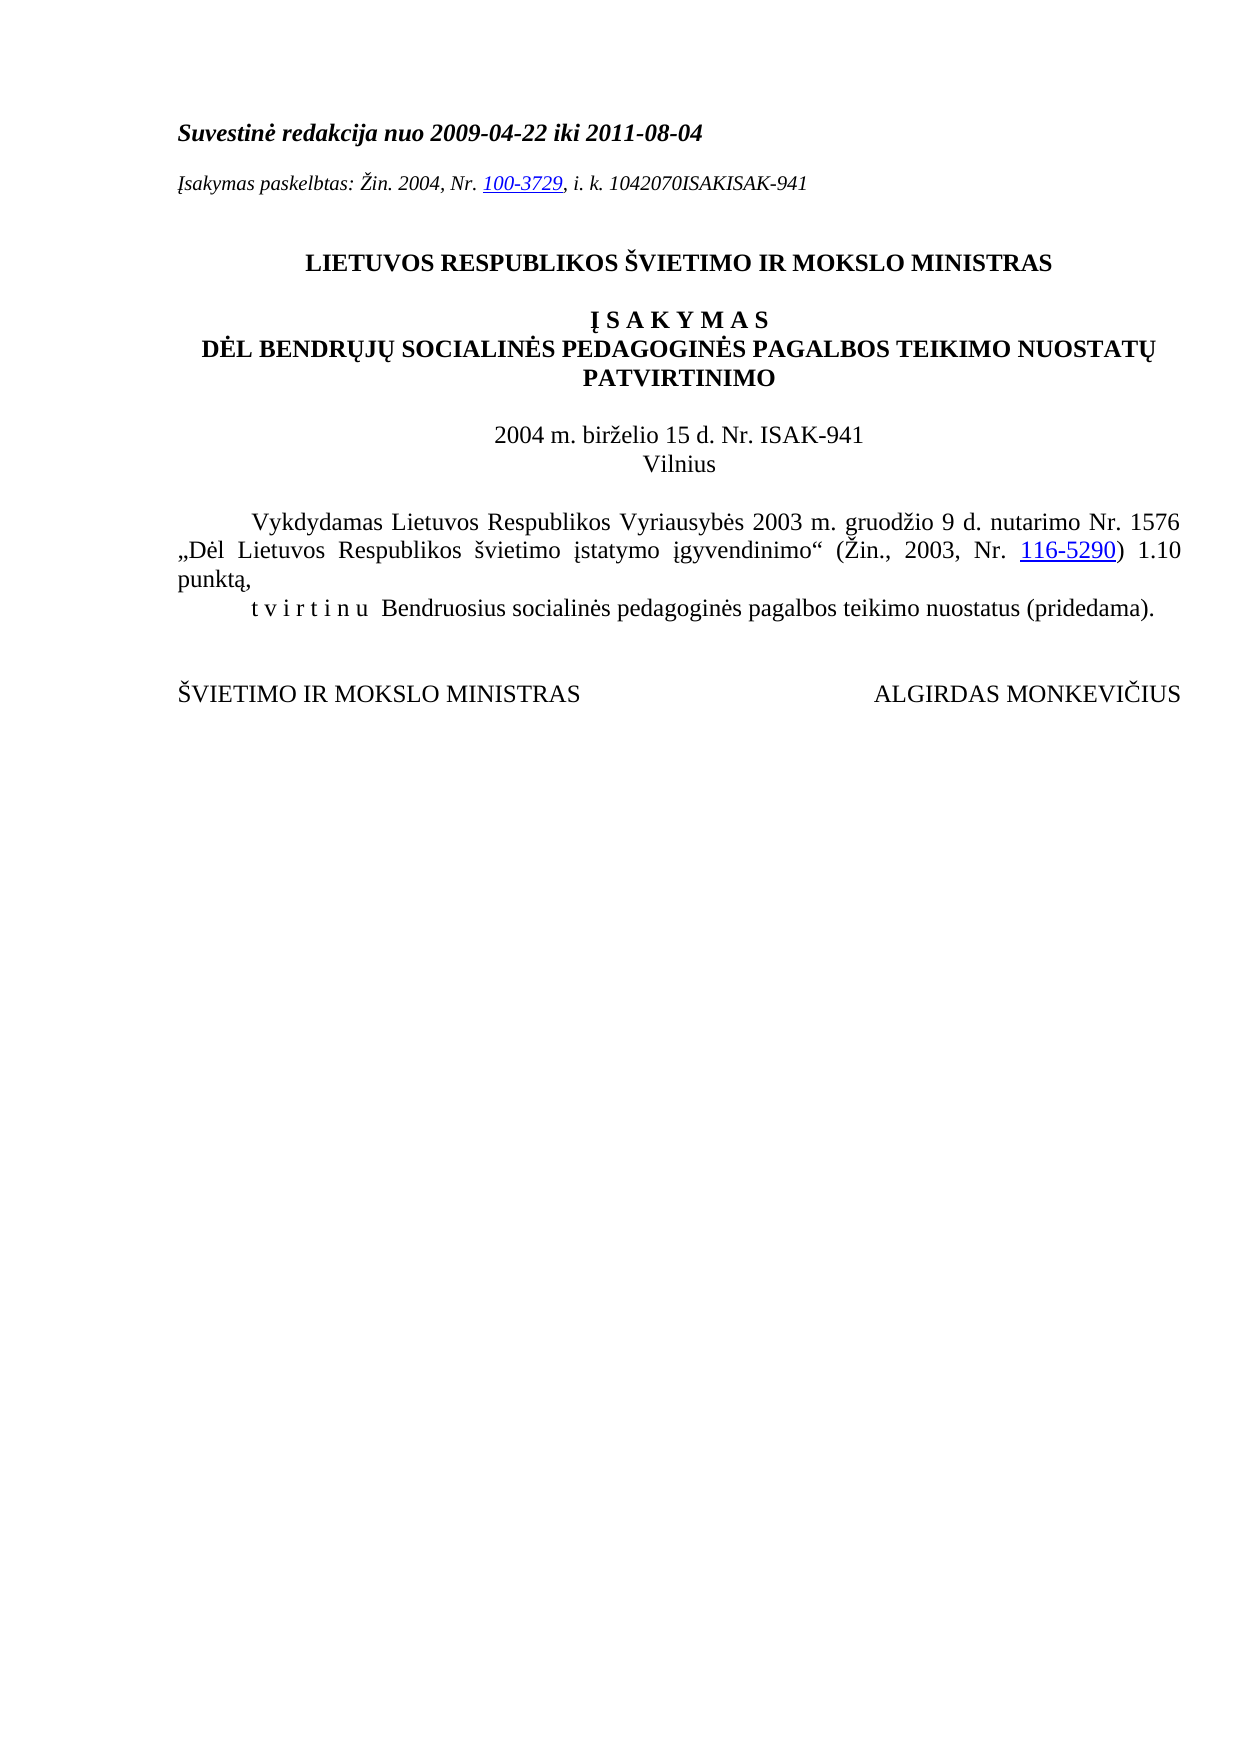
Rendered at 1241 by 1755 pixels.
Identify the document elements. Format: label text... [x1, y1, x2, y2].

text LIETUVOS RESPUBLIKOS ŠVIETIMO IR MOKSLO MINISTRAS [177, 248, 1181, 277]
text tvirtinu Bendruosius socialinės pedagoginės pagalbos teikimo nuostatus (pridedama). [177, 593, 1181, 622]
text Vilnius [177, 449, 1181, 478]
text DĖL BENDRŲJŲ SOCIALINĖS PEDAGOGINĖS PAGALBOS TEIKIMO NUOSTATŲ PATVIRTINIMO [177, 334, 1181, 392]
text 2004 m. birželio 15 d. Nr. ISAK-941 [177, 420, 1181, 449]
text ŠVIETIMO IR MOKSLO MINISTRAS ALGIRDAS MONKEVIČIUS [177, 679, 1181, 708]
text Įsakymas paskelbtas: Žin. 2004, Nr. 100-3729, i. k. 1042070ISAKISAK-941 [177, 171, 1181, 195]
text Suvestinė redakcija nuo 2009-04-22 iki 2011-08-04 [177, 118, 1181, 147]
text Į S A K Y M A S [177, 305, 1181, 334]
text Vykdydamas Lietuvos Respublikos Vyriausybės 2003 m. gruodžio 9 d. nutarimo Nr. 1576 „Dėl Lietuvos Respublikos švietimo įstatymo įgyvendinimo“ (Žin., 2003, Nr. 116-5290) 1.10 punktą, [177, 507, 1181, 593]
